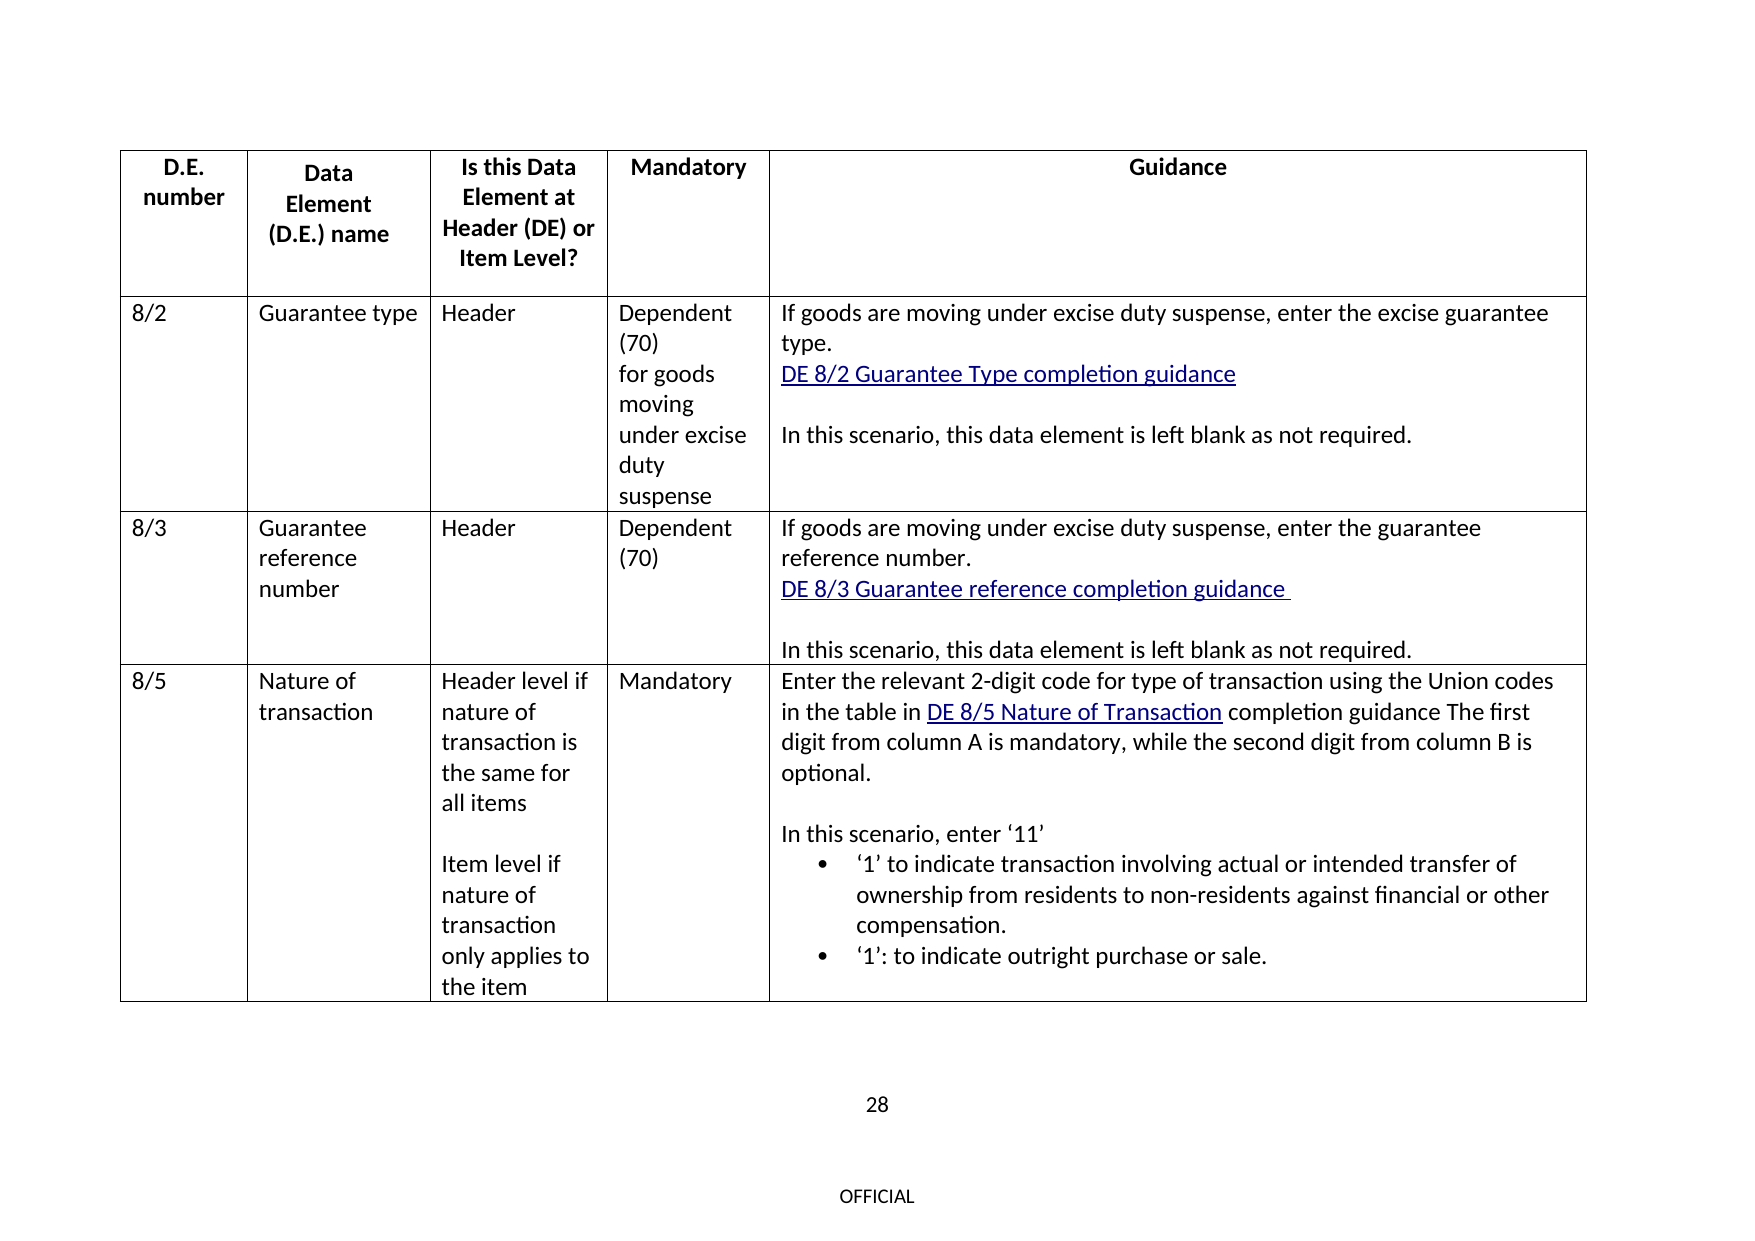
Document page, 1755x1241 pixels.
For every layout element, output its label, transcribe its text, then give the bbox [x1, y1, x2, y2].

table_cell If goods are moving under excise duty suspense, enter the excise guarantee type. DE 8/2 Guarantee Type completion guidance In this scenario, this data element is left blank as not required. [770, 297, 1586, 511]
table_cell Header [431, 297, 607, 511]
table_cell Mandatory [608, 665, 769, 1001]
table_cell 8/2 [121, 297, 247, 511]
table_header Guidance [770, 151, 1586, 296]
table_cell 8/3 [121, 512, 247, 664]
table_cell Guarantee reference number [248, 512, 430, 664]
table_cell Nature of transaction [248, 665, 430, 1001]
table_cell Enter the relevant 2-digit code for type of transaction using the Union codes in the table in DE 8/5 Nature of Transaction completion guidance The first digit from column A is mandatory, while the second digit from column B is optional. In this scenario, enter ‘11’ ‘1’ to indicate transaction involving actual or intended transfer of ownership from residents to non-residents against financial or other compensation. ‘1’: to indicate outright purchase or sale. [770, 665, 1586, 1001]
table_header D.E. number [121, 151, 247, 296]
table_cell Dependent (70) for goods moving under excise duty suspense [608, 297, 769, 511]
table_cell 8/5 [121, 665, 247, 1001]
table_cell Dependent (70) [608, 512, 769, 664]
table_cell Guarantee type [248, 297, 430, 511]
table_cell If goods are moving under excise duty suspense, enter the guarantee reference number. DE 8/3 Guarantee reference completion guidance In this scenario, this data element is left blank as not required. [770, 512, 1586, 664]
table_header Data Element (D.E.) name [248, 151, 430, 296]
table_cell Header level if nature of transaction is the same for all items Item level if nature of transaction only applies to the item [431, 665, 607, 1001]
table_header Is this Data Element at Header (DE) or Item Level? [431, 151, 607, 296]
table_header Mandatory [608, 151, 769, 296]
table_cell Header [431, 512, 607, 664]
